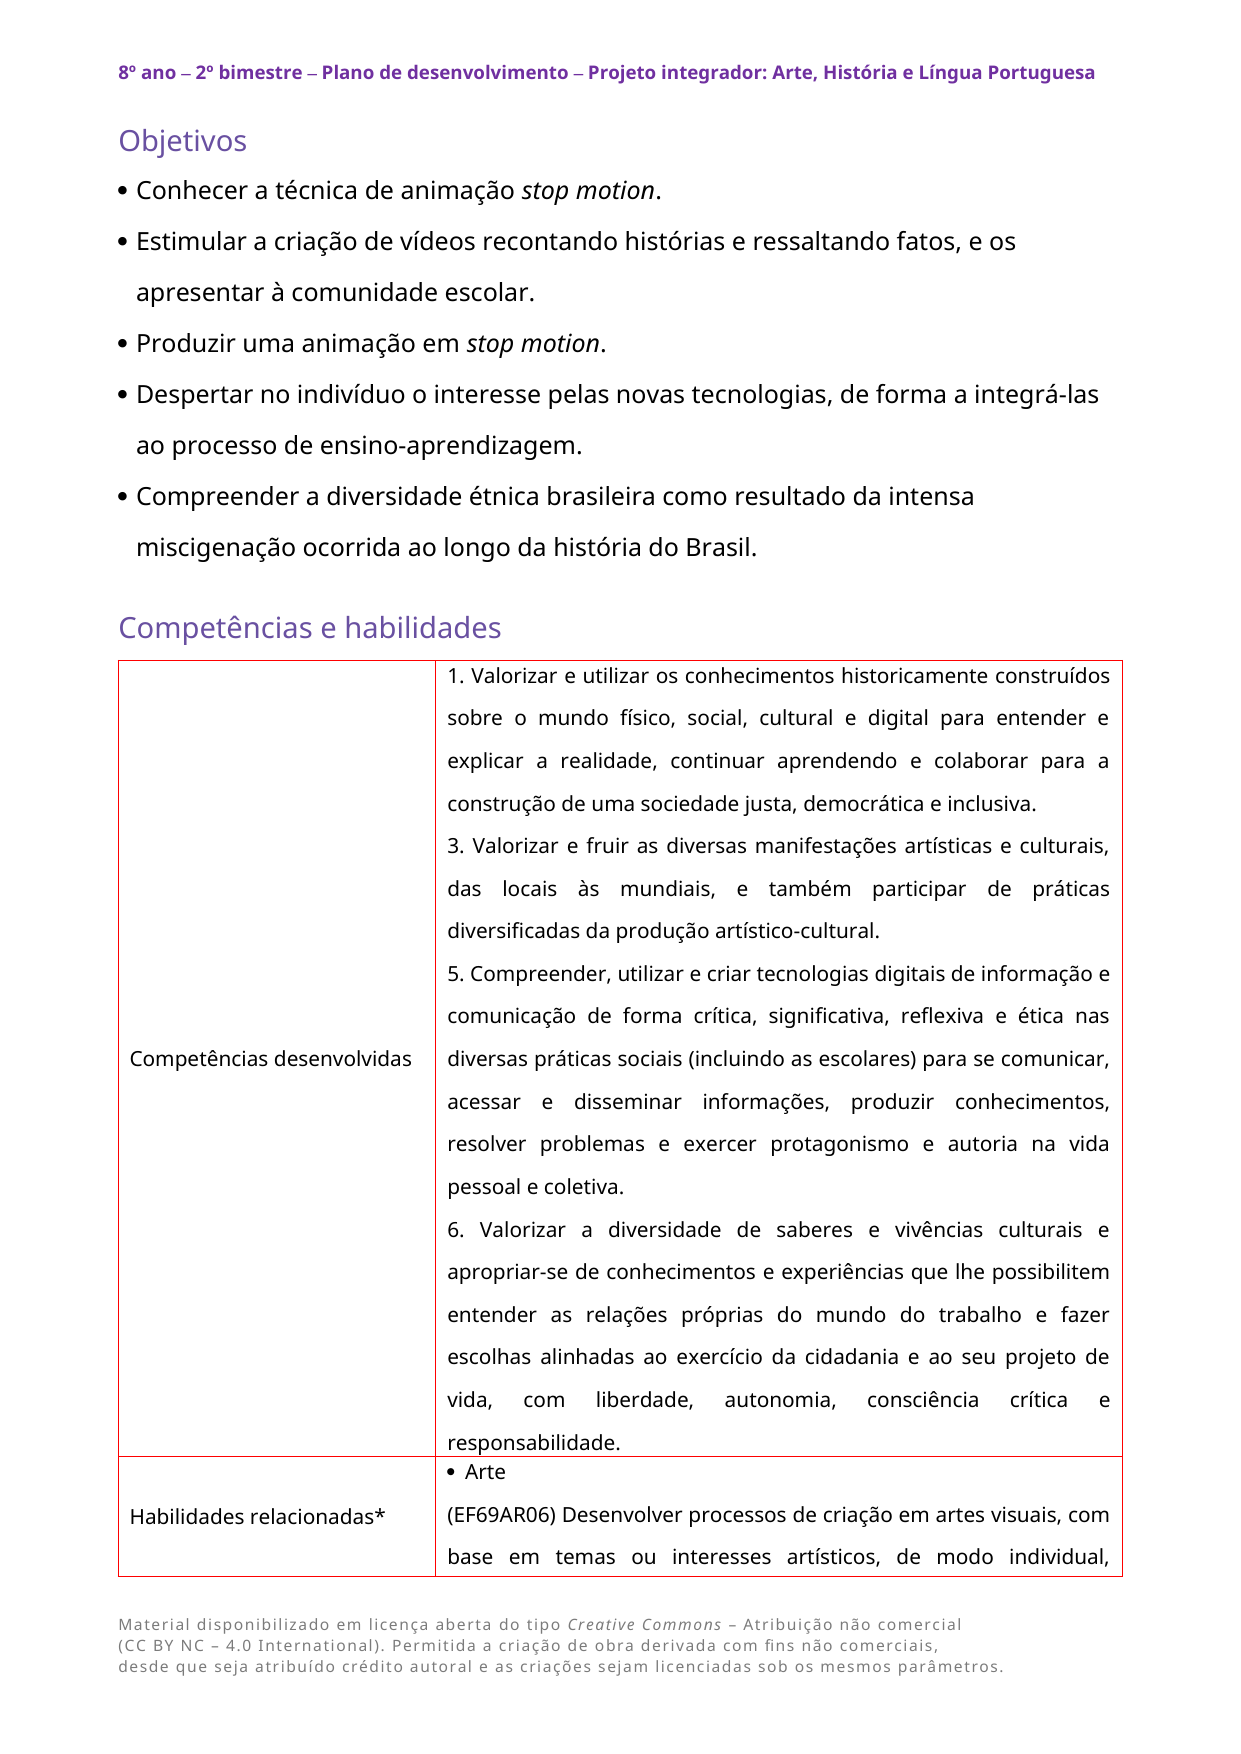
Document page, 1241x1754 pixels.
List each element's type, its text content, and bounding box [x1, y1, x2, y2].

list Produzir uma animação em stop motion. [118, 325, 1122, 359]
subtitle Competências e habilidades [118, 606, 1122, 647]
list Estimular a criação de vídeos recontando histórias e ressaltando fatos, e os apresentar à comunidade escolar. [118, 223, 1122, 308]
list Despertar no indivíduo o interesse pelas novas tecnologias, de forma a integrá-las ao processo de ensino-aprendizagem. [118, 376, 1122, 462]
table_cell Arte (EF69AR06) Desenvolver processos de criação em artes visuais, com base em temas ou interesses artísticos, de modo individual, [436, 1457, 1122, 1576]
table_header 1. Valorizar e utilizar os conhecimentos historicamente construídos sobre o mundo físico, social, cultural e digital para entender e explicar a realidade, continuar aprendendo e colaborar para a construção de uma sociedade justa, democrática e inclusiva. 3. Valorizar e fruir as diversas manifestações artísticas e culturais, das locais às mundiais, e também participar de práticas diversificadas da produção artístico-cultural. 5. Compreender, utilizar e criar tecnologias digitais de informação e comunicação de forma crítica, significativa, reflexiva e ética nas diversas práticas sociais (incluindo as escolares) para se comunicar, acessar e disseminar informações, produzir conhecimentos, resolver problemas e exercer protagonismo e autoria na vida pessoal e coletiva. 6. Valorizar a diversidade de saberes e vivências culturais e apropriar-se de conhecimentos e experiências que lhe possibilitem entender as relações próprias do mundo do trabalho e fazer escolhas alinhadas ao exercício da cidadania e ao seu projeto de vida, com liberdade, autonomia, consciência crítica e responsabilidade. [436, 661, 1122, 1456]
table_cell Habilidades relacionadas* [119, 1457, 435, 1576]
table_header Competências desenvolvidas [119, 661, 435, 1456]
list Conhecer a técnica de animação stop motion. [118, 172, 1122, 206]
list Compreender a diversidade étnica brasileira como resultado da intensa miscigenação ocorrida ao longo da história do Brasil. [118, 478, 1122, 564]
subtitle Objetivos [118, 118, 1122, 160]
